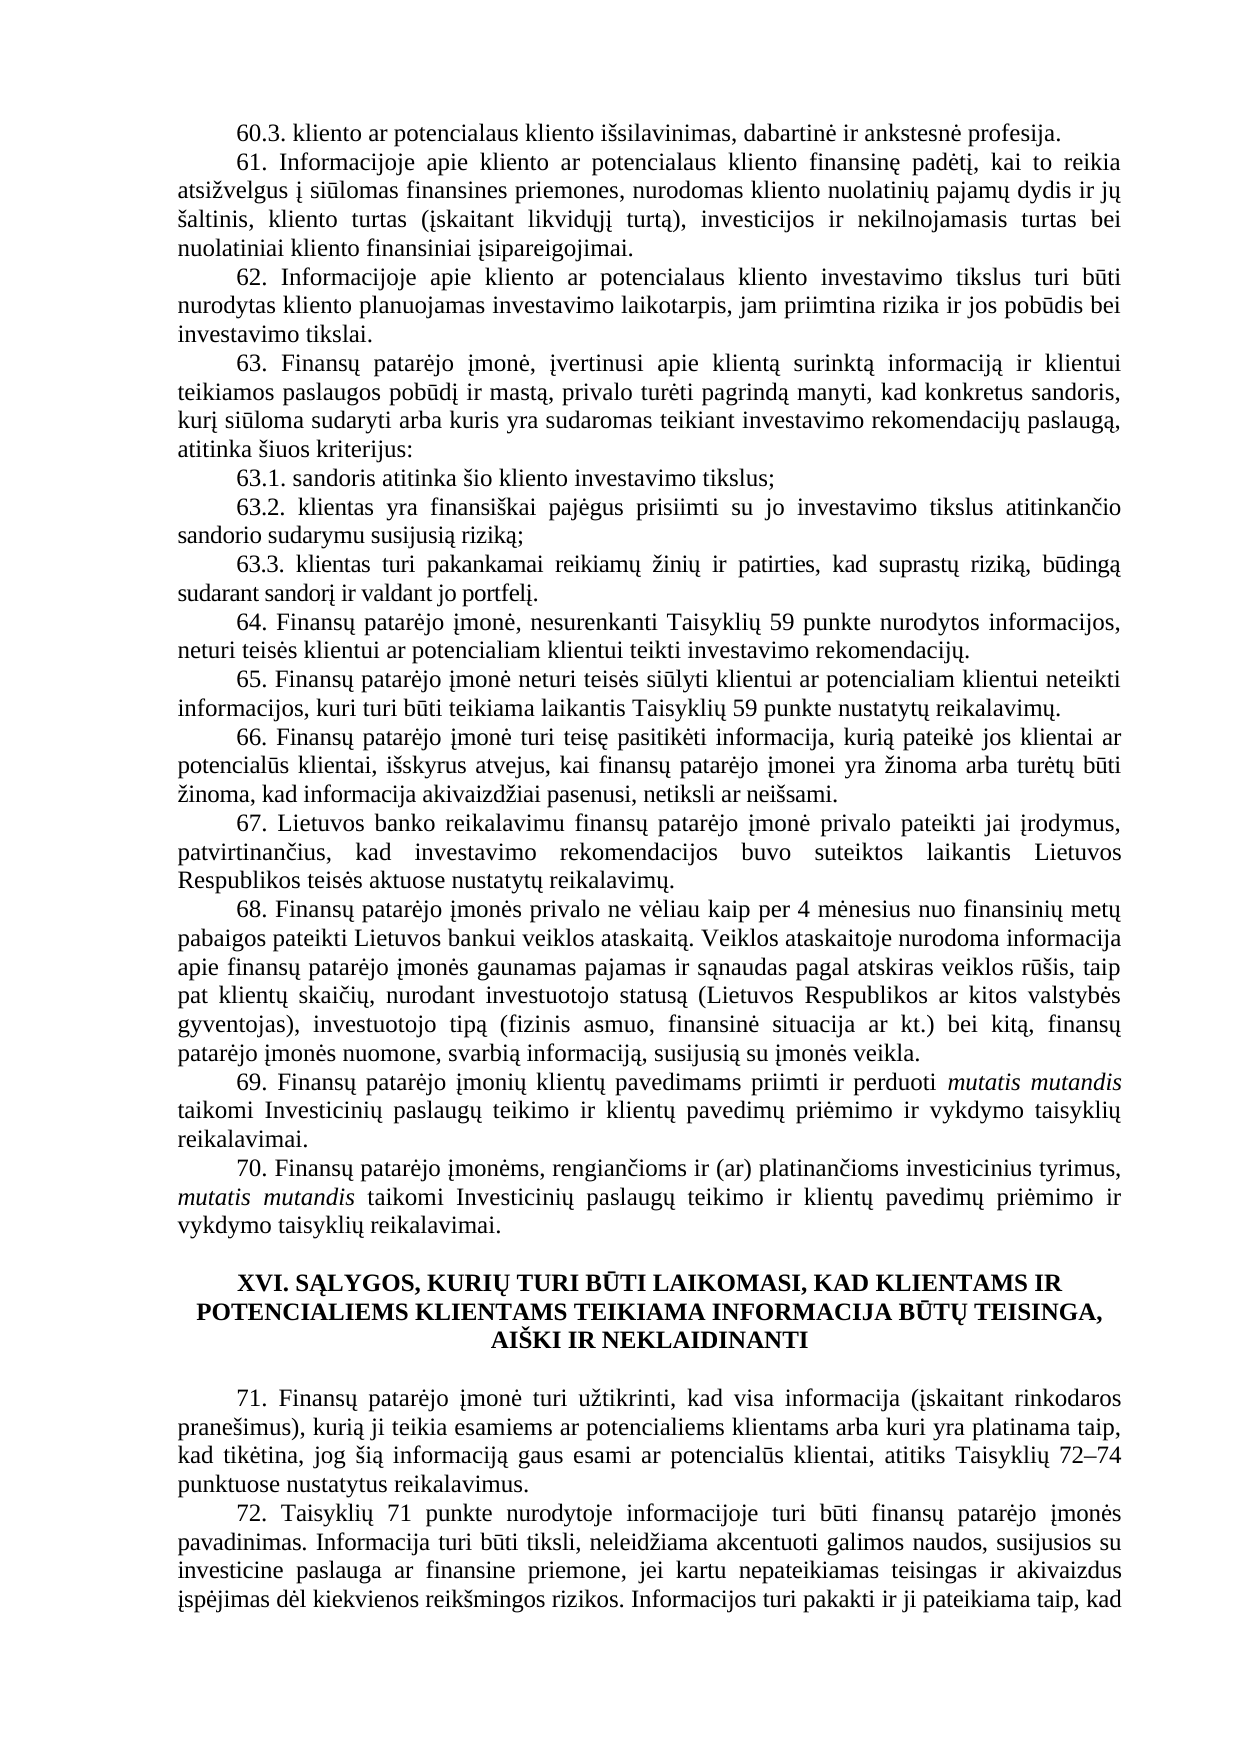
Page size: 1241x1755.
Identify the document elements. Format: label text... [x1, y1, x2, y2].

text 64. Finansų patarėjo įmonė, nesurenkanti Taisyklių 59 punkte nurodytos informacijos, neturi teisės klientui ar potencialiam klientui teikti investavimo rekomendacijų. [177, 607, 1122, 664]
text 71. Finansų patarėjo įmonė turi užtikrinti, kad visa informacija (įskaitant rinkodaros pranešimus), kurią ji teikia esamiems ar potencialiems klientams arba kuri yra platinama taip, kad tikėtina, jog šią informaciją gaus esami ar potencialūs klientai, atitiks Taisyklių 72–74 punktuose nustatytus reikalavimus. [177, 1383, 1122, 1498]
text 67. Lietuvos banko reikalavimu finansų patarėjo įmonė privalo pateikti jai įrodymus, patvirtinančius, kad investavimo rekomendacijos buvo suteiktos laikantis Lietuvos Respublikos teisės aktuose nustatytų reikalavimų. [177, 808, 1122, 894]
text 69. Finansų patarėjo įmonių klientų pavedimams priimti ir perduoti mutatis mutandis taikomi Investicinių paslaugų teikimo ir klientų pavedimų priėmimo ir vykdymo taisyklių reikalavimai. [177, 1067, 1122, 1153]
text 66. Finansų patarėjo įmonė turi teisę pasitikėti informacija, kurią pateikė jos klientai ar potencialūs klientai, išskyrus atvejus, kai finansų patarėjo įmonei yra žinoma arba turėtų būti žinoma, kad informacija akivaizdžiai pasenusi, netiksli ar neišsami. [177, 722, 1122, 808]
text 61. Informacijoje apie kliento ar potencialaus kliento finansinę padėtį, kai to reikia atsižvelgus į siūlomas finansines priemones, nurodomas kliento nuolatinių pajamų dydis ir jų šaltinis, kliento turtas (įskaitant likvidųjį turtą), investicijos ir nekilnojamasis turtas bei nuolatiniai kliento finansiniai įsipareigojimai. [177, 147, 1122, 262]
text XVI. Sąlygos, kurių turi būti laikomasi, kad klientams ir potencialiems klientams teikiama informacija būtų teisinga, aiški ir neklaidinanti [177, 1268, 1122, 1354]
text 63.3. klientas turi pakankamai reikiamų žinių ir patirties, kad suprastų riziką, būdingą sudarant sandorį ir valdant jo portfelį. [177, 549, 1122, 607]
text 70. Finansų patarėjo įmonėms, rengiančioms ir (ar) platinančioms investicinius tyrimus, mutatis mutandis taikomi Investicinių paslaugų teikimo ir klientų pavedimų priėmimo ir vykdymo taisyklių reikalavimai. [177, 1153, 1122, 1239]
text 63.2. klientas yra finansiškai pajėgus prisiimti su jo investavimo tikslus atitinkančio sandorio sudarymu susijusią riziką; [177, 492, 1122, 549]
text 63. Finansų patarėjo įmonė, įvertinusi apie klientą surinktą informaciją ir klientui teikiamos paslaugos pobūdį ir mastą, privalo turėti pagrindą manyti, kad konkretus sandoris, kurį siūloma sudaryti arba kuris yra sudaromas teikiant investavimo rekomendacijų paslaugą, atitinka šiuos kriterijus: [177, 348, 1122, 463]
text 62. Informacijoje apie kliento ar potencialaus kliento investavimo tikslus turi būti nurodytas kliento planuojamas investavimo laikotarpis, jam priimtina rizika ir jos pobūdis bei investavimo tikslai. [177, 262, 1122, 348]
text 63.1. sandoris atitinka šio kliento investavimo tikslus; [177, 463, 1122, 492]
text 60.3. kliento ar potencialaus kliento išsilavinimas, dabartinė ir ankstesnė profesija. [177, 118, 1122, 147]
text 65. Finansų patarėjo įmonė neturi teisės siūlyti klientui ar potencialiam klientui neteikti informacijos, kuri turi būti teikiama laikantis Taisyklių 59 punkte nustatytų reikalavimų. [177, 664, 1122, 722]
text 68. Finansų patarėjo įmonės privalo ne vėliau kaip per 4 mėnesius nuo finansinių metų pabaigos pateikti Lietuvos bankui veiklos ataskaitą. Veiklos ataskaitoje nurodoma informacija apie finansų patarėjo įmonės gaunamas pajamas ir sąnaudas pagal atskiras veiklos rūšis, taip pat klientų skaičių, nurodant investuotojo statusą (Lietuvos Respublikos ar kitos valstybės gyventojas), investuotojo tipą (fizinis asmuo, finansinė situacija ar kt.) bei kitą, finansų patarėjo įmonės nuomone, svarbią informaciją, susijusią su įmonės veikla. [177, 894, 1122, 1067]
text 72. Taisyklių 71 punkte nurodytoje informacijoje turi būti finansų patarėjo įmonės pavadinimas. Informacija turi būti tiksli, neleidžiama akcentuoti galimos naudos, susijusios su investicine paslauga ar finansine priemone, jei kartu nepateikiamas teisingas ir akivaizdus įspėjimas dėl kiekvienos reikšmingos rizikos. Informacijos turi pakakti ir ji pateikiama taip, kad [177, 1498, 1122, 1613]
